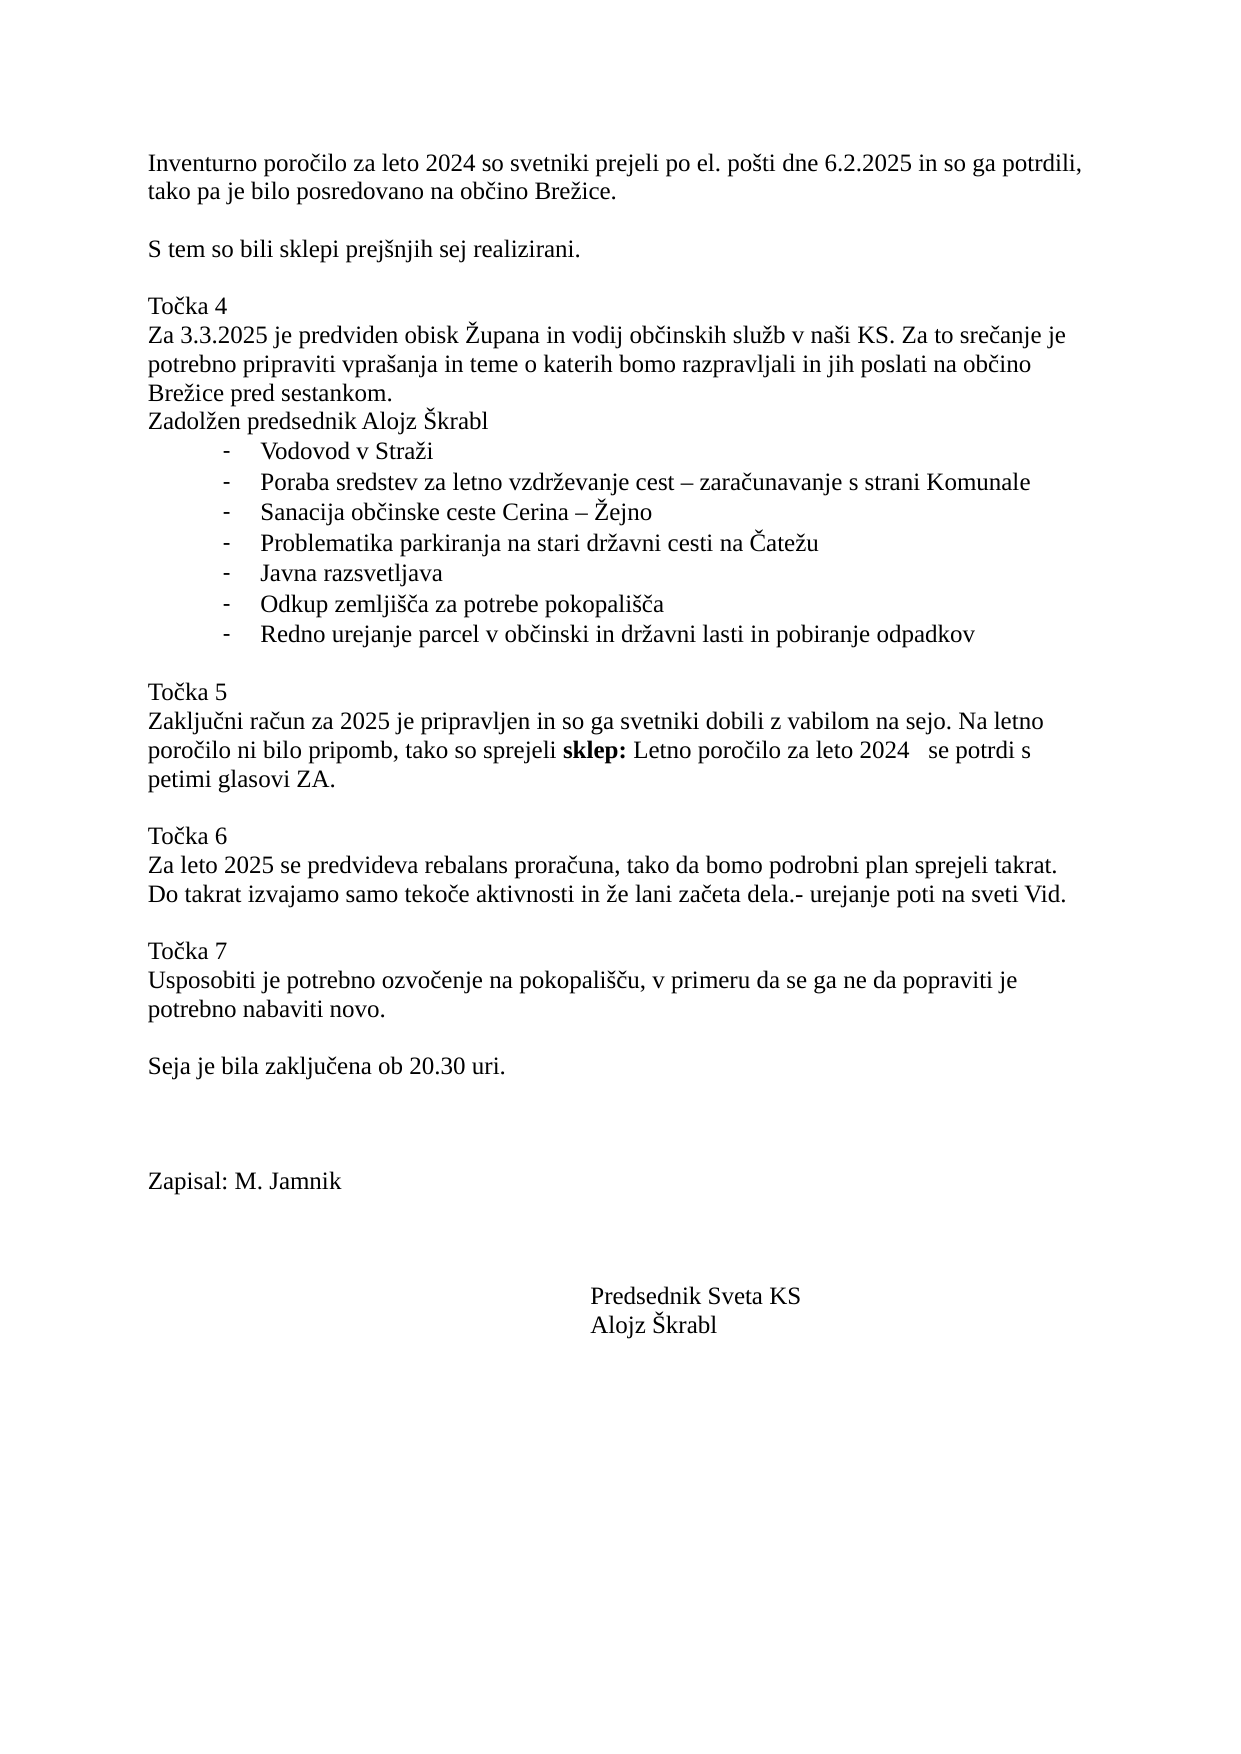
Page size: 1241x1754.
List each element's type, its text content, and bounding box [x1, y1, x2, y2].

text Alojz Škrabl [516, 1310, 1093, 1339]
text Zapisal: M. Jamnik [148, 1166, 1093, 1195]
list Problematika parkiranja na stari državni cesti na Čatežu [223, 527, 1093, 557]
text Zadolžen predsednik Alojz Škrabl [148, 406, 1093, 435]
list Javna razsvetljava [223, 557, 1093, 588]
text Inventurno poročilo za leto 2024 so svetniki prejeli po el. pošti dne 6.2.2025 in so ga potrdili, tako pa je bilo posredovano na občino Brežice. [148, 148, 1093, 205]
list Odkup zemljišča za potrebe pokopališča [223, 588, 1093, 618]
list Poraba sredstev za letno vzdrževanje cest – zaračunavanje s strani Komunale [223, 466, 1093, 496]
text Predsednik Sveta KS [516, 1281, 1093, 1310]
text Zaključni račun za 2025 je pripravljen in so ga svetniki dobili z vabilom na sejo. Na letno poročilo ni bilo pripomb, tako so sprejeli sklep: Letno poročilo za leto 2024 se potrdi s petimi glasovi ZA. [148, 706, 1093, 792]
text Seja je bila zaključena ob 20.30 uri. [148, 1051, 1093, 1080]
list Redno urejanje parcel v občinski in državni lasti in pobiranje odpadkov [223, 618, 1093, 649]
text Za 3.3.2025 je predviden obisk Župana in vodij občinskih služb v naši KS. Za to srečanje je potrebno pripraviti vprašanja in teme o katerih bomo razpravljali in jih poslati na občino Brežice pred sestankom. [148, 320, 1093, 406]
text Usposobiti je potrebno ozvočenje na pokopališču, v primeru da se ga ne da popraviti je potrebno nabaviti novo. [148, 965, 1093, 1022]
text Za leto 2025 se predvideva rebalans proračuna, tako da bomo podrobni plan sprejeli takrat. Do takrat izvajamo samo tekoče aktivnosti in že lani začeta dela.- urejanje poti na sveti Vid. [148, 850, 1093, 907]
text Točka 5 [148, 677, 1093, 706]
text Točka 6 [148, 821, 1093, 850]
list Sanacija občinske ceste Cerina – Žejno [223, 496, 1093, 527]
list Vodovod v Straži [223, 435, 1093, 466]
text Točka 7 [148, 936, 1093, 965]
text S tem so bili sklepi prejšnjih sej realizirani. [148, 234, 1093, 263]
text Točka 4 [148, 291, 1093, 320]
